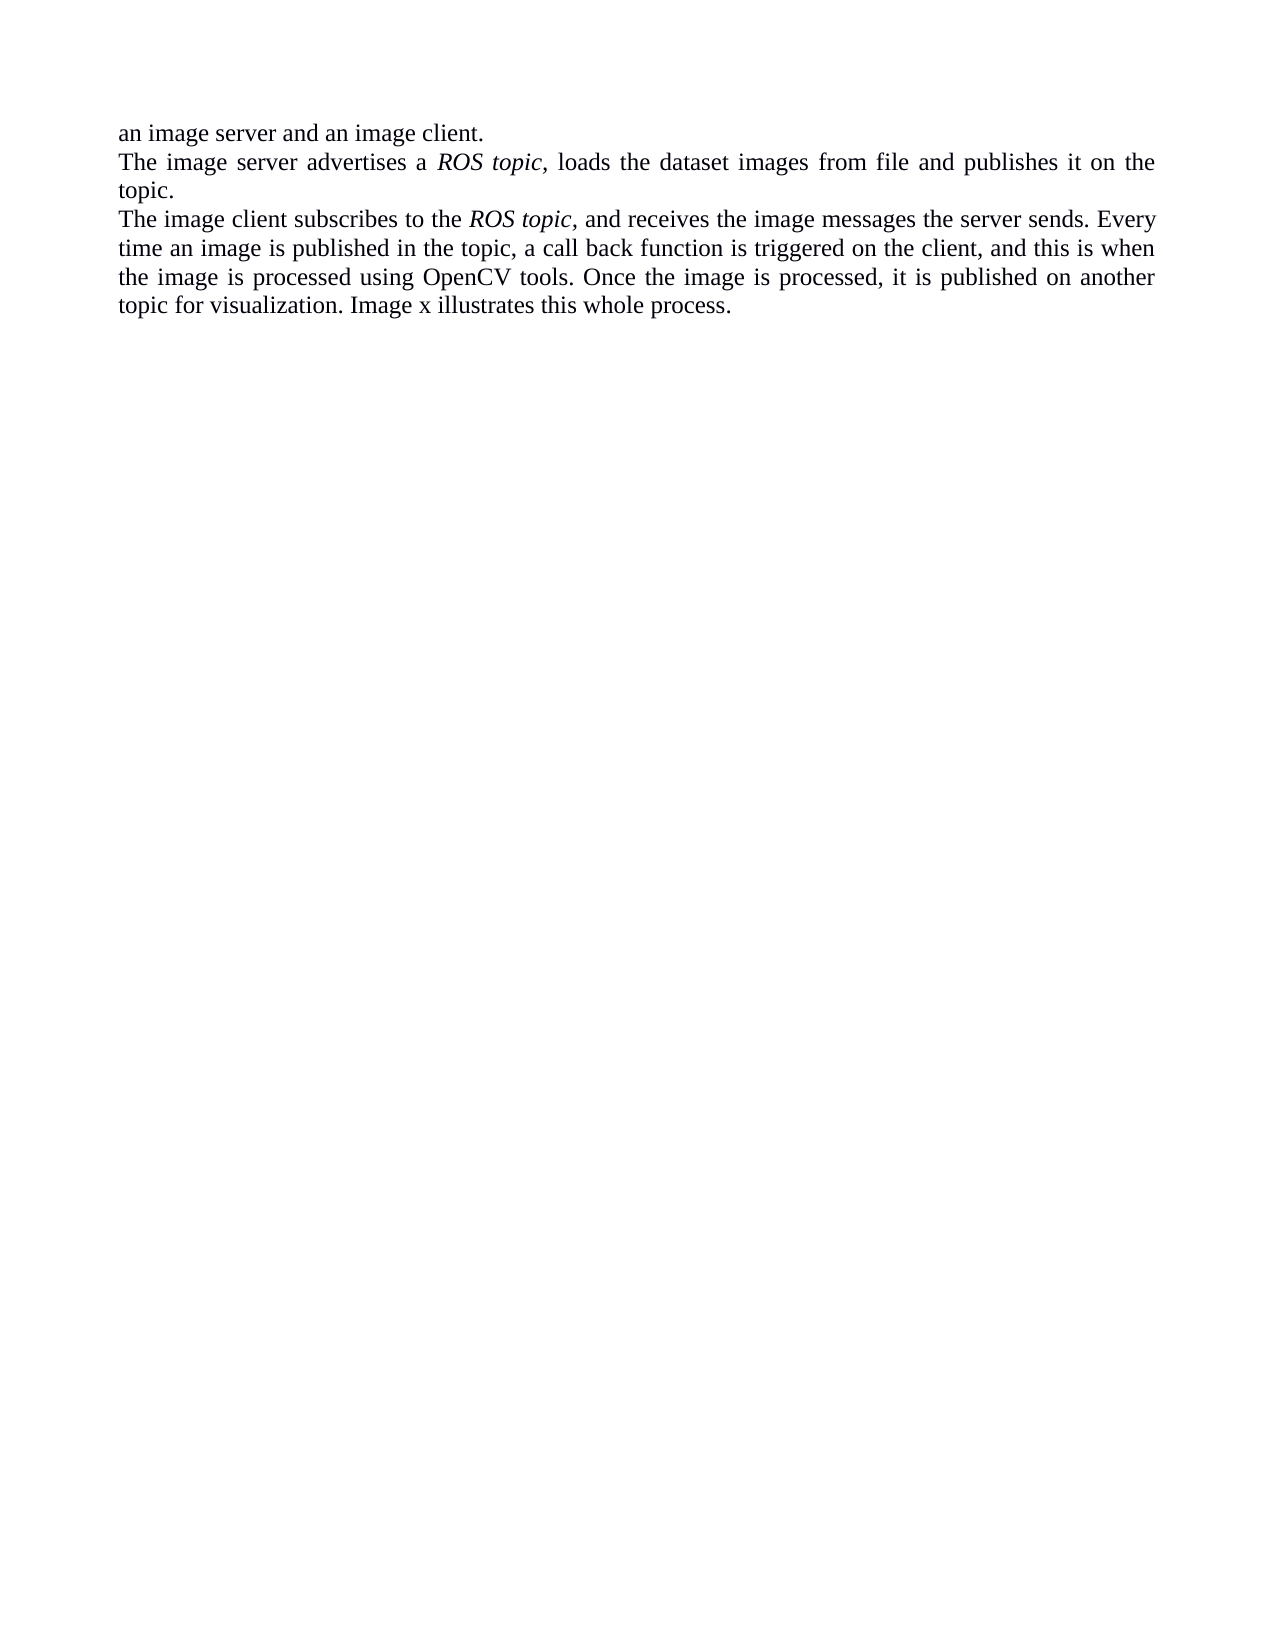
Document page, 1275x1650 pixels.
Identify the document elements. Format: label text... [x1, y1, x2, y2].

text an image server and an image client. [118, 118, 1157, 147]
text The image client subscribes to the ROS topic, and receives the image messages the server sends. Every time an image is published in the topic, a call back function is triggered on the client, and this is when the image is processed using OpenCV tools. Once the image is processed, it is published on another topic for visualization. Image x illustrates this whole process. [118, 204, 1157, 319]
text The image server advertises a ROS topic, loads the dataset images from file and publishes it on the topic. [118, 147, 1157, 204]
